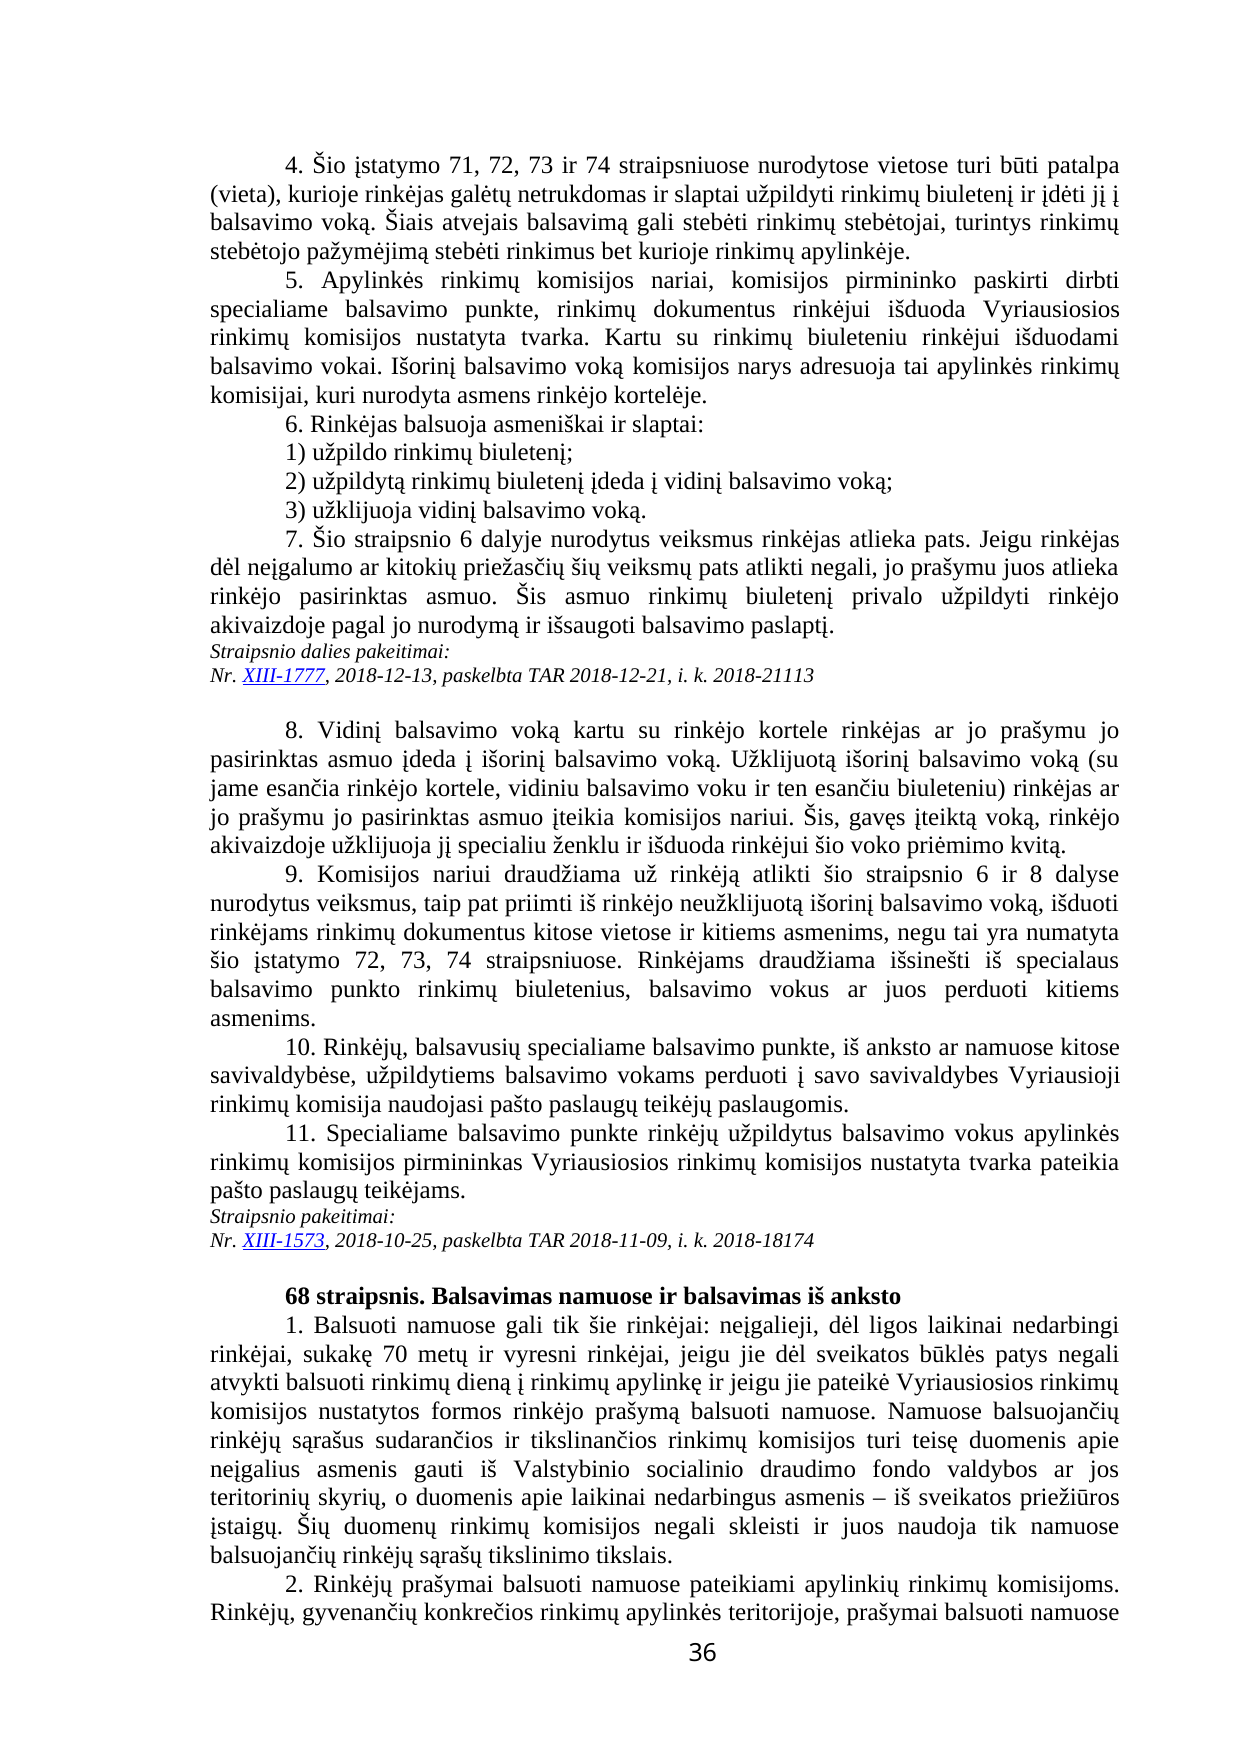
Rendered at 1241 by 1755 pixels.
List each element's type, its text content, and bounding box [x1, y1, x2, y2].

text 68 straipsnis. Balsavimas namuose ir balsavimas iš anksto [210, 1281, 1120, 1310]
text 7. Šio straipsnio 6 dalyje nurodytus veiksmus rinkėjas atlieka pats. Jeigu rinkėjas dėl neįgalumo ar kitokių priežasčių šių veiksmų pats atlikti negali, jo prašymu juos atlieka rinkėjo pasirinktas asmuo. Šis asmuo rinkimų biuletenį privalo užpildyti rinkėjo akivaizdoje pagal jo nurodymą ir išsaugoti balsavimo paslaptį. [210, 524, 1120, 639]
text 1) užpildo rinkimų biuletenį; [210, 437, 1120, 466]
text 8. Vidinį balsavimo voką kartu su rinkėjo kortele rinkėjas ar jo prašymu jo pasirinktas asmuo įdeda į išorinį balsavimo voką. Užklijuotą išorinį balsavimo voką (su jame esančia rinkėjo kortele, vidiniu balsavimo voku ir ten esančiu biuleteniu) rinkėjas ar jo prašymu jo pasirinktas asmuo įteikia komisijos nariui. Šis, gavęs įteiktą voką, rinkėjo akivaizdoje užklijuoja jį specialiu ženklu ir išduoda rinkėjui šio voko priėmimo kvitą. [210, 716, 1120, 859]
text Straipsnio dalies pakeitimai: [210, 639, 1120, 663]
text 11. Specialiame balsavimo punkte rinkėjų užpildytus balsavimo vokus apylinkės rinkimų komisijos pirmininkas Vyriausiosios rinkimų komisijos nustatyta tvarka pateikia pašto paslaugų teikėjams. [210, 1118, 1120, 1204]
text 5. Apylinkės rinkimų komisijos nariai, komisijos pirmininko paskirti dirbti specialiame balsavimo punkte, rinkimų dokumentus rinkėjui išduoda Vyriausiosios rinkimų komisijos nustatyta tvarka. Kartu su rinkimų biuleteniu rinkėjui išduodami balsavimo vokai. Išorinį balsavimo voką komisijos narys adresuoja tai apylinkės rinkimų komisijai, kuri nurodyta asmens rinkėjo kortelėje. [210, 265, 1120, 409]
text 10. Rinkėjų, balsavusių specialiame balsavimo punkte, iš anksto ar namuose kitose savivaldybėse, užpildytiems balsavimo vokams perduoti į savo savivaldybes Vyriausioji rinkimų komisija naudojasi pašto paslaugų teikėjų paslaugomis. [210, 1032, 1120, 1118]
text 1. Balsuoti namuose gali tik šie rinkėjai: neįgalieji, dėl ligos laikinai nedarbingi rinkėjai, sukakę 70 metų ir vyresni rinkėjai, jeigu jie dėl sveikatos būklės patys negali atvykti balsuoti rinkimų dieną į rinkimų apylinkę ir jeigu jie pateikė Vyriausiosios rinkimų komisijos nustatytos formos rinkėjo prašymą balsuoti namuose. Namuose balsuojančių rinkėjų sąrašus sudarančios ir tikslinančios rinkimų komisijos turi teisę duomenis apie neįgalius asmenis gauti iš Valstybinio socialinio draudimo fondo valdybos ar jos teritorinių skyrių, o duomenis apie laikinai nedarbingus asmenis – iš sveikatos priežiūros įstaigų. Šių duomenų rinkimų komisijos negali skleisti ir juos naudoja tik namuose balsuojančių rinkėjų sąrašų tikslinimo tikslais. [210, 1310, 1120, 1569]
text 3) užklijuoja vidinį balsavimo voką. [210, 495, 1120, 524]
text Nr. XIII-1573, 2018-10-25, paskelbta TAR 2018-11-09, i. k. 2018-18174 [210, 1228, 1120, 1252]
text 9. Komisijos nariui draudžiama už rinkėją atlikti šio straipsnio 6 ir 8 dalyse nurodytus veiksmus, taip pat priimti iš rinkėjo neužklijuotą išorinį balsavimo voką, išduoti rinkėjams rinkimų dokumentus kitose vietose ir kitiems asmenims, negu tai yra numatyta šio įstatymo 72, 73, 74 straipsniuose. Rinkėjams draudžiama išsinešti iš specialaus balsavimo punkto rinkimų biuletenius, balsavimo vokus ar juos perduoti kitiems asmenims. [210, 859, 1120, 1032]
text 4. Šio įstatymo 71, 72, 73 ir 74 straipsniuose nurodytose vietose turi būti patalpa (vieta), kurioje rinkėjas galėtų netrukdomas ir slaptai užpildyti rinkimų biuletenį ir įdėti jį į balsavimo voką. Šiais atvejais balsavimą gali stebėti rinkimų stebėtojai, turintys rinkimų stebėtojo pažymėjimą stebėti rinkimus bet kurioje rinkimų apylinkėje. [210, 150, 1120, 265]
text Straipsnio pakeitimai: [210, 1204, 1120, 1228]
text 2. Rinkėjų prašymai balsuoti namuose pateikiami apylinkių rinkimų komisijoms. Rinkėjų, gyvenančių konkrečios rinkimų apylinkės teritorijoje, prašymai balsuoti namuose [210, 1569, 1120, 1626]
text 2) užpildytą rinkimų biuletenį įdeda į vidinį balsavimo voką; [210, 466, 1120, 495]
text Nr. XIII-1777, 2018-12-13, paskelbta TAR 2018-12-21, i. k. 2018-21113 [210, 663, 1120, 687]
text 6. Rinkėjas balsuoja asmeniškai ir slaptai: [210, 409, 1120, 437]
